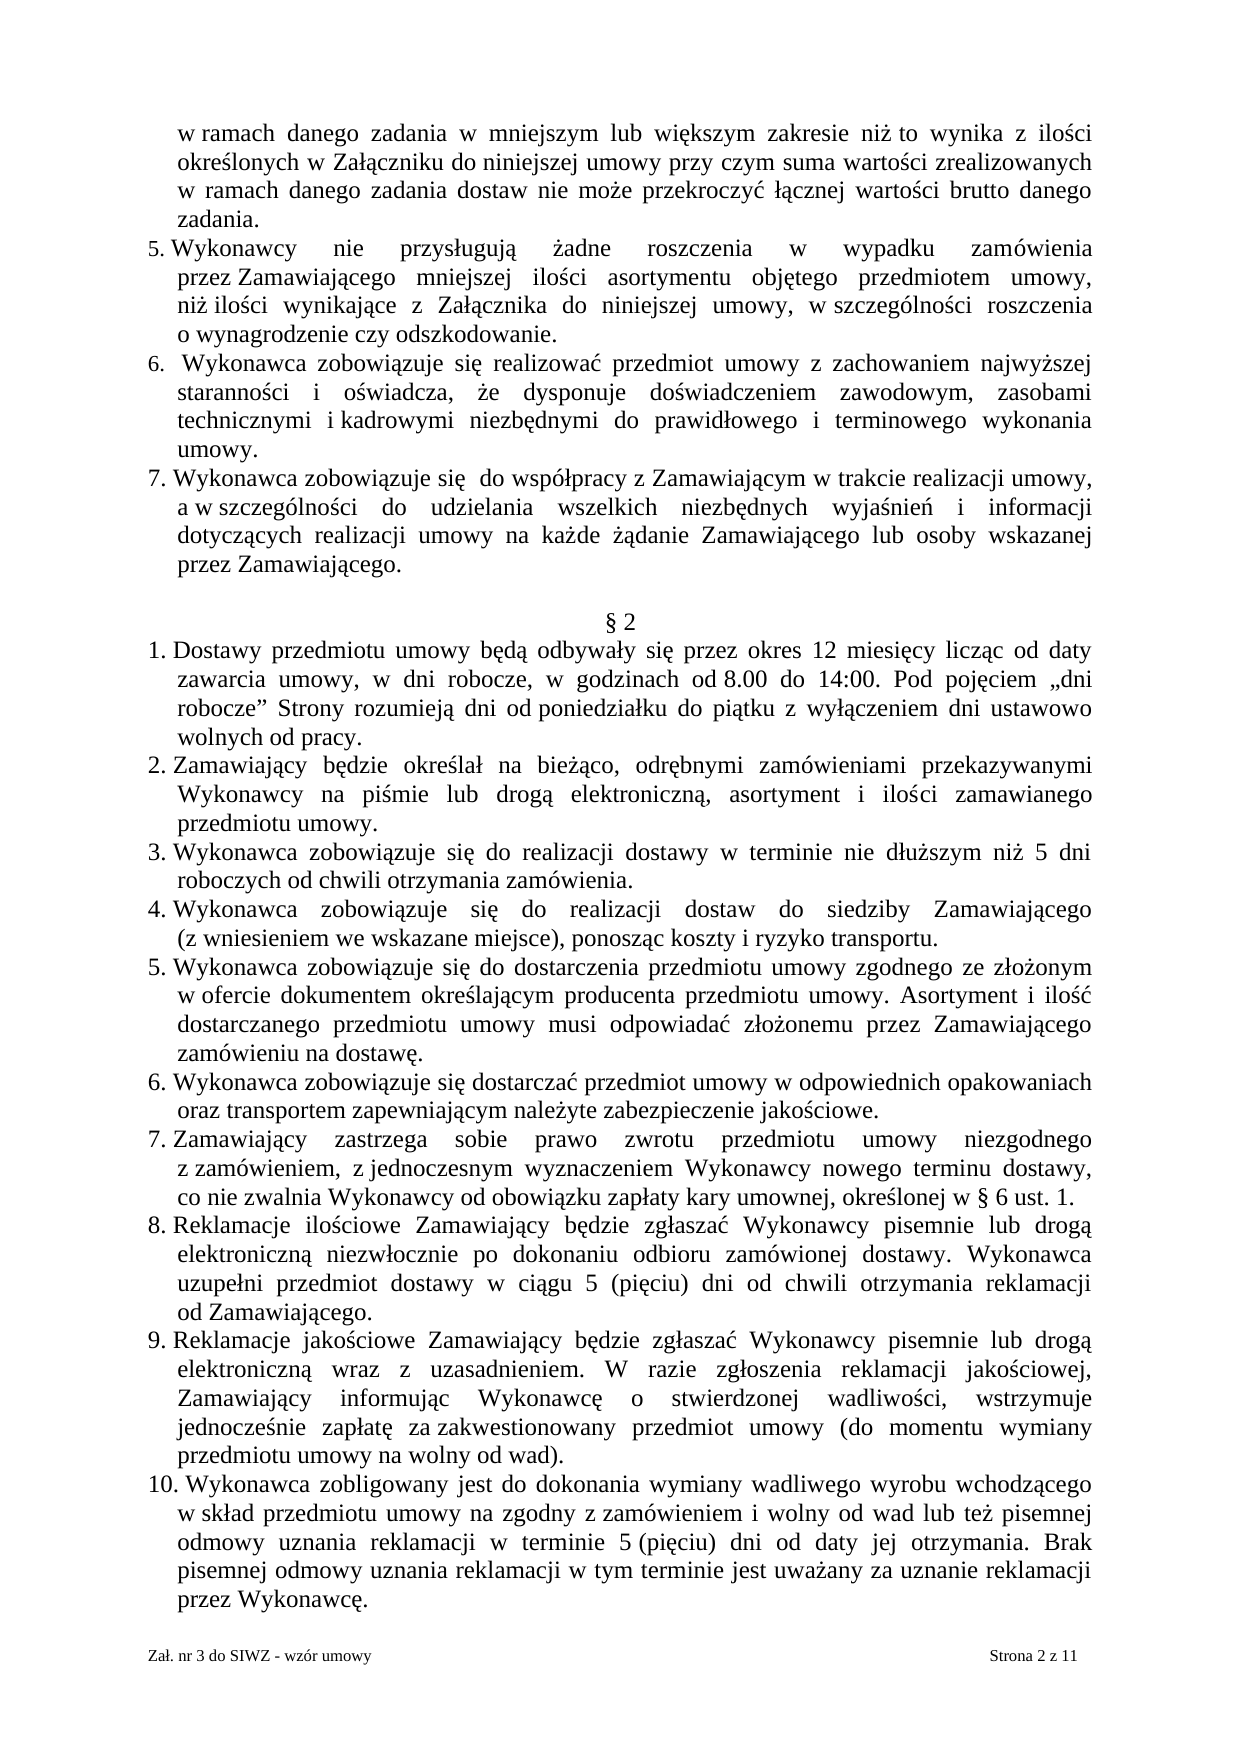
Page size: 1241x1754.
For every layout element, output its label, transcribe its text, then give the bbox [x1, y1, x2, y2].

list Wykonawca zobligowany jest do dokonania wymiany wadliwego wyrobu wchodzącego w skład przedmiotu umowy na zgodny z zamówieniem i wolny od wad lub też pisemnej odmowy uznania reklamacji w terminie 5 (pięciu) dni od daty jej otrzymania. Brak pisemnej odmowy uznania reklamacji w tym terminie jest uważany za uznanie reklamacji przez Wykonawcę. [148, 1469, 1093, 1613]
text § 2 [148, 607, 1093, 636]
list Wykonawca zobowiązuje się do współpracy z Zamawiającym w trakcie realizacji umowy, a w szczególności do udzielania wszelkich niezbędnych wyjaśnień i informacji dotyczących realizacji umowy na każde żądanie Zamawiającego lub osoby wskazanej przez Zamawiającego. [148, 463, 1093, 578]
list Dostawy przedmiotu umowy będą odbywały się przez okres 12 miesięcy licząc od daty zawarcia umowy, w dni robocze, w godzinach od 8.00 do 14:00. Pod pojęciem „dni robocze” Strony rozumieją dni od poniedziałku do piątku z wyłączeniem dni ustawowo wolnych od pracy. [148, 636, 1093, 751]
list Wykonawca zobowiązuje się do realizacji dostawy w terminie nie dłuższym niż 5 dni roboczych od chwili otrzymania zamówienia. [148, 837, 1093, 894]
list Zamawiający zastrzega sobie prawo zwrotu przedmiotu umowy niezgodnego z zamówieniem, z jednoczesnym wyznaczeniem Wykonawcy nowego terminu dostawy, co nie zwalnia Wykonawcy od obowiązku zapłaty kary umownej, określonej w § 6 ust. 1. [148, 1124, 1093, 1211]
list Wykonawcy nie przysługują żadne roszczenia w wypadku zamówienia przez Zamawiającego mniejszej ilości asortymentu objętego przedmiotem umowy, niż ilości wynikające z Załącznika do niniejszej umowy, w szczególności roszczenia o wynagrodzenie czy odszkodowanie. [148, 233, 1093, 348]
list Reklamacje ilościowe Zamawiający będzie zgłaszać Wykonawcy pisemnie lub drogą elektroniczną niezwłocznie po dokonaniu odbioru zamówionej dostawy. Wykonawca uzupełni przedmiot dostawy w ciągu 5 (pięciu) dni od chwili otrzymania reklamacji od Zamawiającego. [148, 1211, 1093, 1326]
list Reklamacje jakościowe Zamawiający będzie zgłaszać Wykonawcy pisemnie lub drogą elektroniczną wraz z uzasadnieniem. W razie zgłoszenia reklamacji jakościowej, Zamawiający informując Wykonawcę o stwierdzonej wadliwości, wstrzymuje jednocześnie zapłatę za zakwestionowany przedmiot umowy (do momentu wymiany przedmiotu umowy na wolny od wad). [148, 1326, 1093, 1469]
list Wykonawca zobowiązuje się do dostarczenia przedmiotu umowy zgodnego ze złożonym w ofercie dokumentem określającym producenta przedmiotu umowy. Asortyment i ilość dostarczanego przedmiotu umowy musi odpowiadać złożonemu przez Zamawiającego zamówieniu na dostawę. [148, 952, 1093, 1067]
list w ramach danego zadania w mniejszym lub większym zakresie niż to wynika z ilości określonych w Załączniku do niniejszej umowy przy czym suma wartości zrealizowanych w ramach danego zadania dostaw nie może przekroczyć łącznej wartości brutto danego zadania. [148, 118, 1093, 233]
list Wykonawca zobowiązuje się realizować przedmiot umowy z zachowaniem najwyższej staranności i oświadcza, że dysponuje doświadczeniem zawodowym, zasobami technicznymi i kadrowymi niezbędnymi do prawidłowego i terminowego wykonania umowy. [148, 348, 1093, 463]
list Zamawiający będzie określał na bieżąco, odrębnymi zamówieniami przekazywanymi Wykonawcy na piśmie lub drogą elektroniczną, asortyment i ilości zamawianego przedmiotu umowy. [148, 751, 1093, 837]
list Wykonawca zobowiązuje się dostarczać przedmiot umowy w odpowiednich opakowaniach oraz transportem zapewniającym należyte zabezpieczenie jakościowe. [148, 1067, 1093, 1124]
list Wykonawca zobowiązuje się do realizacji dostaw do siedziby Zamawiającego (z wniesieniem we wskazane miejsce), ponosząc koszty i ryzyko transportu. [148, 894, 1093, 952]
